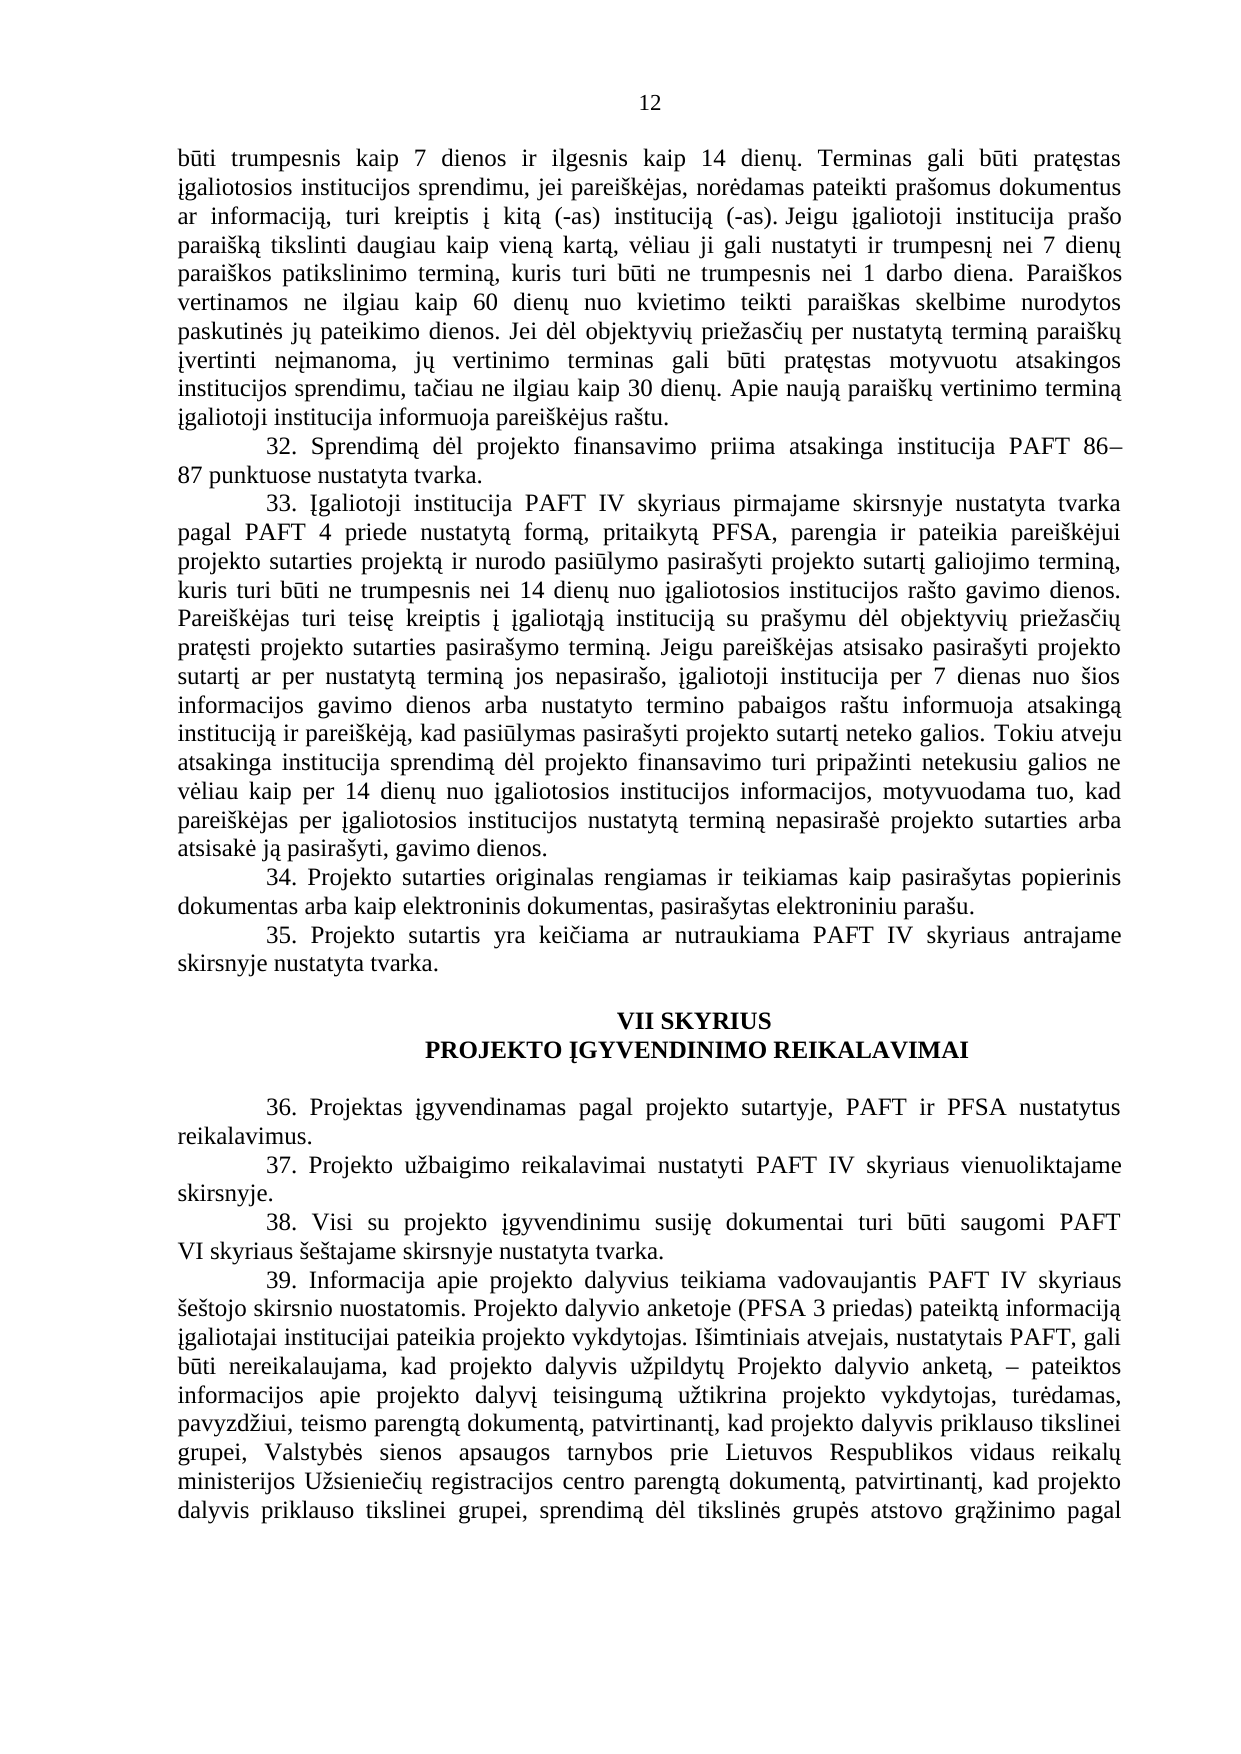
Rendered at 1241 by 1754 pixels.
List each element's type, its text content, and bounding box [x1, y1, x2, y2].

text 37. Projekto užbaigimo reikalavimai nustatyti PAFT IV skyriaus vienuoliktajame skirsnyje. [177, 1150, 1122, 1207]
text 35. Projekto sutartis yra keičiama ar nutraukiama PAFT IV skyriaus antrajame skirsnyje nustatyta tvarka. [177, 920, 1122, 977]
text 33. Įgaliotoji institucija PAFT IV skyriaus pirmajame skirsnyje nustatyta tvarka pagal PAFT 4 priede nustatytą formą, pritaikytą PFSA, parengia ir pateikia pareiškėjui projekto sutarties projektą ir nurodo pasiūlymo pasirašyti projekto sutartį galiojimo terminą, kuris turi būti ne trumpesnis nei 14 dienų nuo įgaliotosios institucijos rašto gavimo dienos. Pareiškėjas turi teisę kreiptis į įgaliotąją instituciją su prašymu dėl objektyvių priežasčių pratęsti projekto sutarties pasirašymo terminą. Jeigu pareiškėjas atsisako pasirašyti projekto sutartį ar per nustatytą terminą jos nepasirašo, įgaliotoji institucija per 7 dienas nuo šios informacijos gavimo dienos arba nustatyto termino pabaigos raštu informuoja atsakingą instituciją ir pareiškėją, kad pasiūlymas pasirašyti projekto sutartį neteko galios. Tokiu atveju atsakinga institucija sprendimą dėl projekto finansavimo turi pripažinti netekusiu galios ne vėliau kaip per 14 dienų nuo įgaliotosios institucijos informacijos, motyvuodama tuo, kad pareiškėjas per įgaliotosios institucijos nustatytą terminą nepasirašė projekto sutarties arba atsisakė ją pasirašyti, gavimo dienos. [177, 488, 1122, 862]
text būti trumpesnis kaip 7 dienos ir ilgesnis kaip 14 dienų. Terminas gali būti pratęstas įgaliotosios institucijos sprendimu, jei pareiškėjas, norėdamas pateikti prašomus dokumentus ar informaciją, turi kreiptis į kitą (-as) instituciją (-as). Jeigu įgaliotoji institucija prašo paraišką tikslinti daugiau kaip vieną kartą, vėliau ji gali nustatyti ir trumpesnį nei 7 dienų paraiškos patikslinimo terminą, kuris turi būti ne trumpesnis nei 1 darbo diena. Paraiškos vertinamos ne ilgiau kaip 60 dienų nuo kvietimo teikti paraiškas skelbime nurodytos paskutinės jų pateikimo dienos. Jei dėl objektyvių priežasčių per nustatytą terminą paraiškų įvertinti neįmanoma, jų vertinimo terminas gali būti pratęstas motyvuotu atsakingos institucijos sprendimu, tačiau ne ilgiau kaip 30 dienų. Apie naują paraiškų vertinimo terminą įgaliotoji institucija informuoja pareiškėjus raštu. [177, 143, 1122, 431]
text 39. Informacija apie projekto dalyvius teikiama vadovaujantis PAFT IV skyriaus šeštojo skirsnio nuostatomis. Projekto dalyvio anketoje (PFSA 3 priedas) pateiktą informaciją įgaliotajai institucijai pateikia projekto vykdytojas. Išimtiniais atvejais, nustatytais PAFT, gali būti nereikalaujama, kad projekto dalyvis užpildytų Projekto dalyvio anketą, – pateiktos informacijos apie projekto dalyvį teisingumą užtikrina projekto vykdytojas, turėdamas, pavyzdžiui, teismo parengtą dokumentą, patvirtinantį, kad projekto dalyvis priklauso tikslinei grupei, Valstybės sienos apsaugos tarnybos prie Lietuvos Respublikos vidaus reikalų ministerijos Užsieniečių registracijos centro parengtą dokumentą, patvirtinantį, kad projekto dalyvis priklauso tikslinei grupei, sprendimą dėl tikslinės grupės atstovo grąžinimo pagal [177, 1265, 1122, 1523]
text 32. Sprendimą dėl projekto finansavimo priima atsakinga institucija PAFT 86–87 punktuose nustatyta tvarka. [177, 431, 1122, 488]
text 36. Projektas įgyvendinamas pagal projekto sutartyje, PAFT ir PFSA nustatytus reikalavimus. [177, 1092, 1122, 1150]
text 38. Visi su projekto įgyvendinimu susiję dokumentai turi būti saugomi PAFT VI skyriaus šeštajame skirsnyje nustatyta tvarka. [177, 1207, 1122, 1265]
text PROJEKTO ĮGYVENDINIMO REIKALAVIMAI [177, 1035, 1122, 1063]
text VII SKYRIUS [177, 1006, 1122, 1035]
text 34. Projekto sutarties originalas rengiamas ir teikiamas kaip pasirašytas popierinis dokumentas arba kaip elektroninis dokumentas, pasirašytas elektroniniu parašu. [177, 862, 1122, 920]
